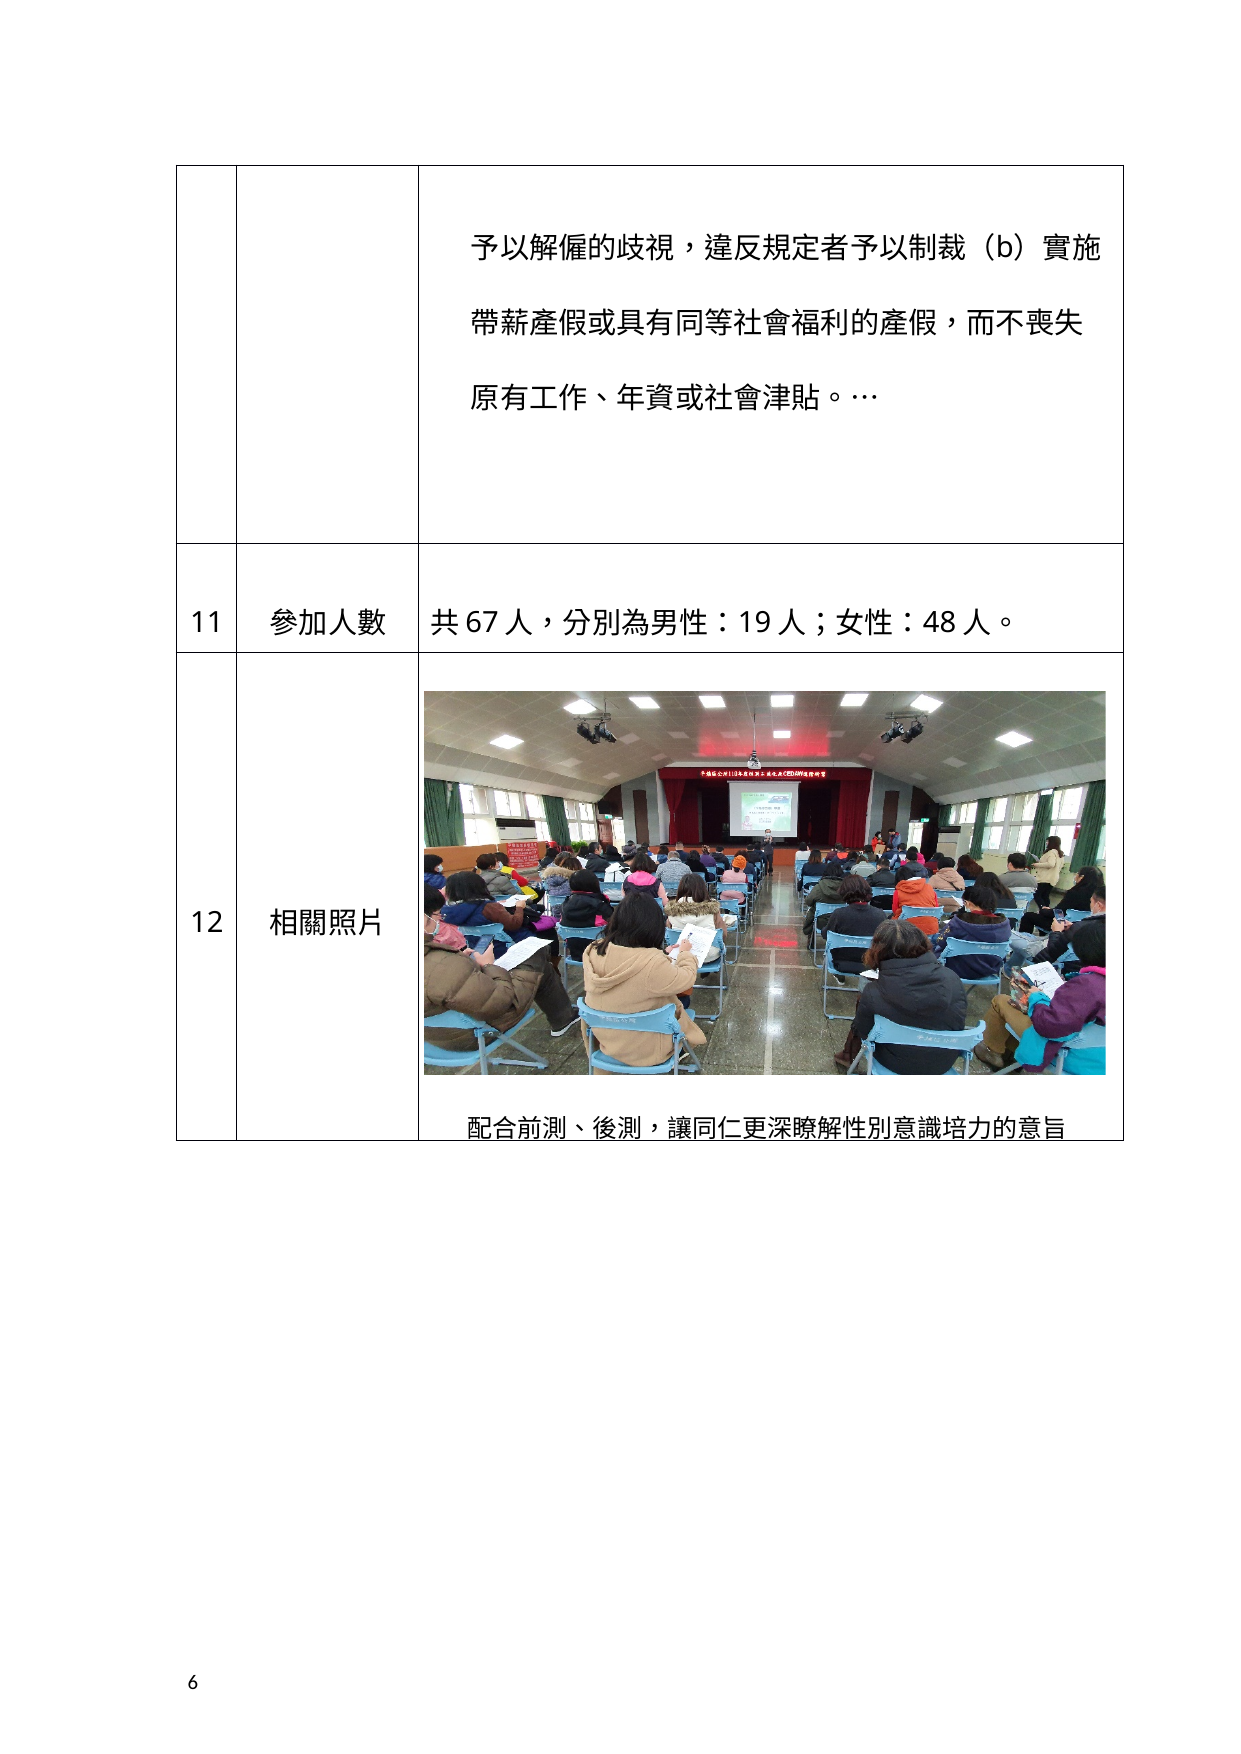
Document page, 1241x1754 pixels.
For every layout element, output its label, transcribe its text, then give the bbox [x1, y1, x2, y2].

table_cell 共67人，分別為男性：19人；女性：48人。 [419, 544, 1123, 652]
table_cell 相關照片 [237, 653, 418, 1139]
table_cell 11 [177, 544, 236, 652]
table_cell [237, 166, 418, 542]
table_cell 予以解僱的歧視，違反規定者予以制裁（b）實施帶薪產假或具有同等社會福利的產假，而不喪失原有工作、年資或社會津貼。… [419, 166, 1123, 542]
table_cell 12 [177, 653, 236, 1139]
picture [424, 691, 1106, 1075]
table_cell 參加人數 [237, 544, 418, 652]
table_cell 配合前測、後測，讓同仁更深瞭解性別意識培力的意旨 [419, 653, 1123, 1139]
table_cell [177, 166, 236, 542]
